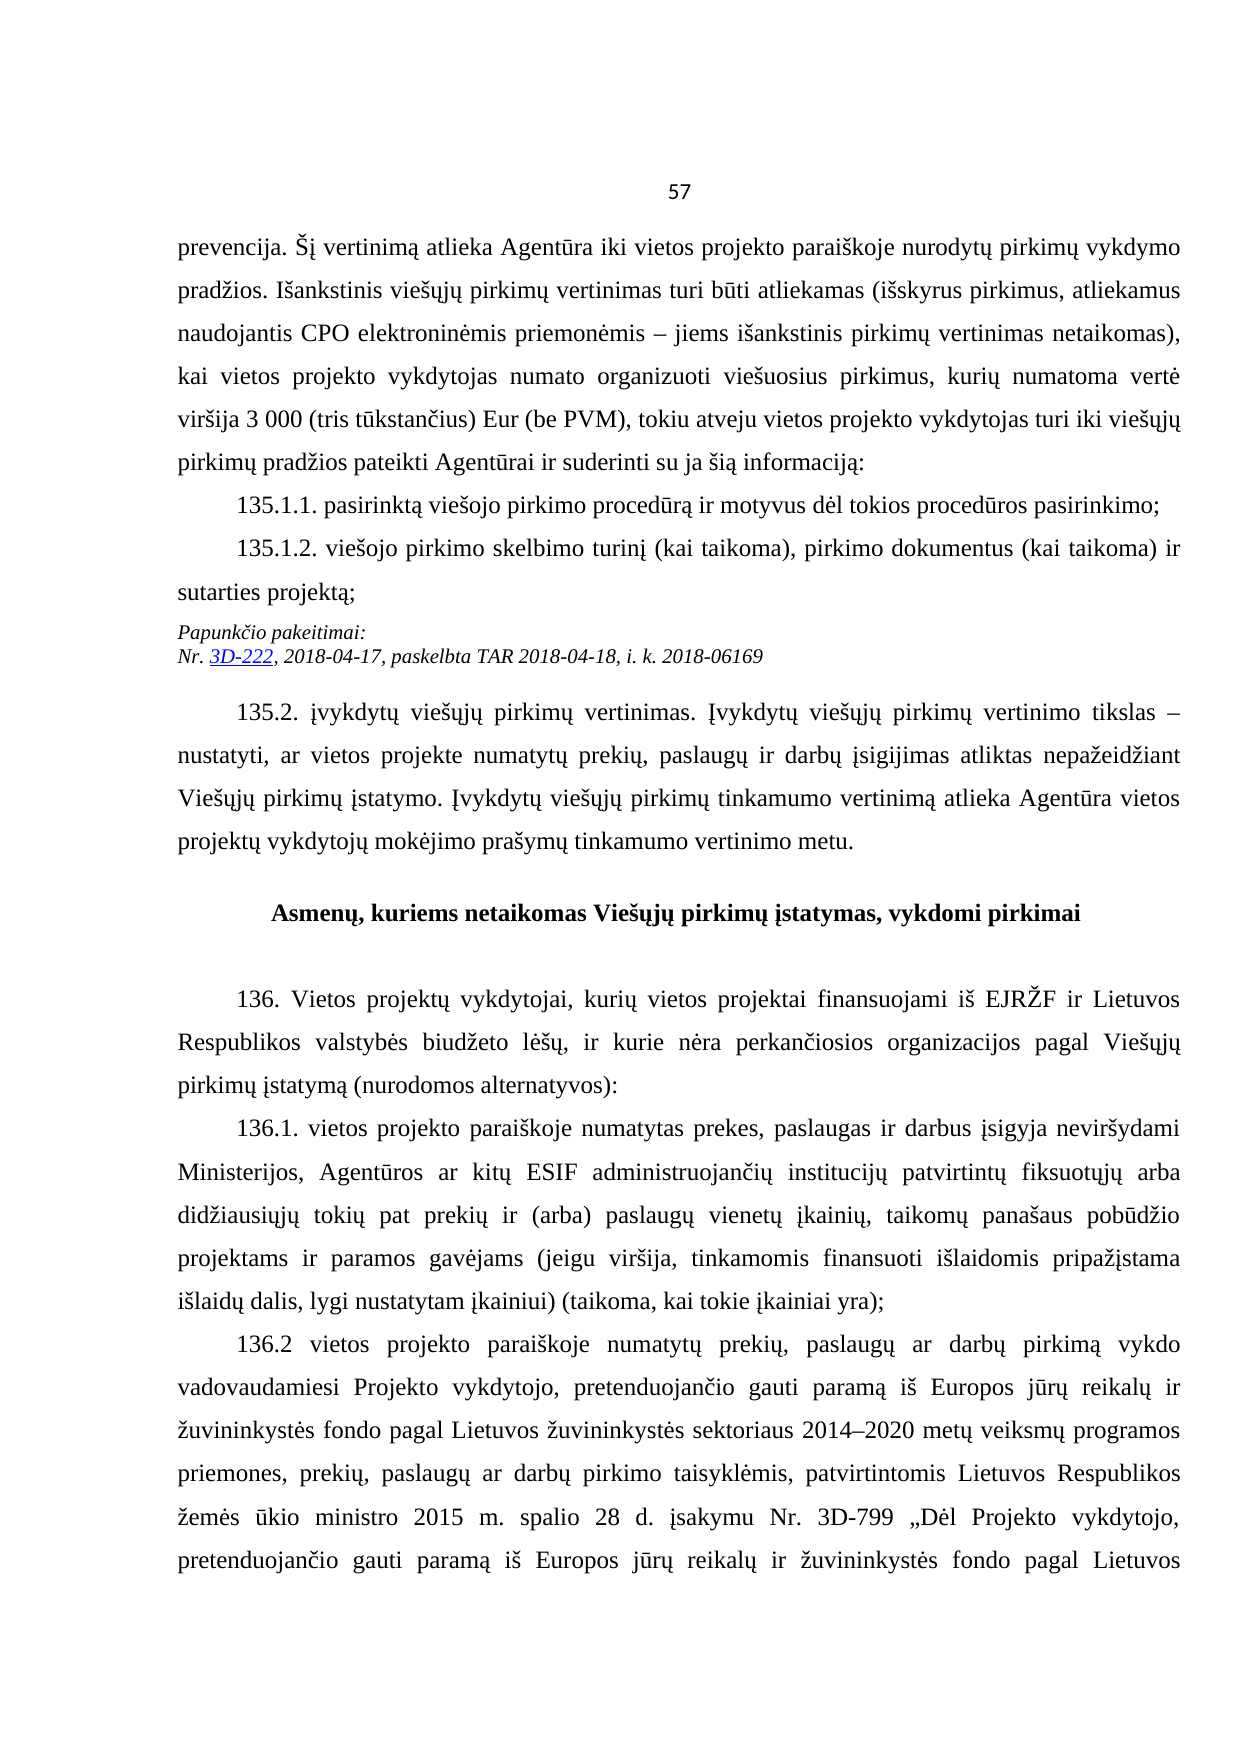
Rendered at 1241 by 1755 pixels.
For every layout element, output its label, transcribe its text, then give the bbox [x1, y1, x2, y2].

text 136.1. vietos projekto paraiškoje numatytas prekes, paslaugas ir darbus įsigyja neviršydami Ministerijos, Agentūros ar kitų ESIF administruojančių institucijų patvirtintų fiksuotųjų arba didžiausiųjų tokių pat prekių ir (arba) paslaugų vienetų įkainių, taikomų panašaus pobūdžio projektams ir paramos gavėjams (jeigu viršija, tinkamomis finansuoti išlaidomis pripažįstama išlaidų dalis, lygi nustatytam įkainiui) (taikoma, kai tokie įkainiai yra); [177, 1113, 1181, 1315]
text Asmenų, kuriems netaikomas Viešųjų pirkimų įstatymas, vykdomi pirkimai [177, 898, 1181, 927]
text prevencija. Šį vertinimą atlieka Agentūra iki vietos projekto paraiškoje nurodytų pirkimų vykdymo pradžios. Išankstinis viešųjų pirkimų vertinimas turi būti atliekamas (išskyrus pirkimus, atliekamus naudojantis CPO elektroninėmis priemonėmis – jiems išankstinis pirkimų vertinimas netaikomas), kai vietos projekto vykdytojas numato organizuoti viešuosius pirkimus, kurių numatoma vertė viršija 3 000 (tris tūkstančius) Eur (be PVM), tokiu atveju vietos projekto vykdytojas turi iki viešųjų pirkimų pradžios pateikti Agentūrai ir suderinti su ja šią informaciją: [177, 232, 1181, 476]
text 135.2. įvykdytų viešųjų pirkimų vertinimas. Įvykdytų viešųjų pirkimų vertinimo tikslas – nustatyti, ar vietos projekte numatytų prekių, paslaugų ir darbų įsigijimas atliktas nepažeidžiant Viešųjų pirkimų įstatymo. Įvykdytų viešųjų pirkimų tinkamumo vertinimą atlieka Agentūra vietos projektų vykdytojų mokėjimo prašymų tinkamumo vertinimo metu. [177, 697, 1181, 855]
text Papunkčio pakeitimai: [177, 620, 1181, 644]
text 135.1.1. pasirinktą viešojo pirkimo procedūrą ir motyvus dėl tokios procedūros pasirinkimo; [177, 490, 1181, 519]
text 136. Vietos projektų vykdytojai, kurių vietos projektai finansuojami iš EJRŽF ir Lietuvos Respublikos valstybės biudžeto lėšų, ir kurie nėra perkančiosios organizacijos pagal Viešųjų pirkimų įstatymą (nurodomos alternatyvos): [177, 984, 1181, 1099]
text 136.2 vietos projekto paraiškoje numatytų prekių, paslaugų ar darbų pirkimą vykdo vadovaudamiesi Projekto vykdytojo, pretenduojančio gauti paramą iš Europos jūrų reikalų ir žuvininkystės fondo pagal Lietuvos žuvininkystės sektoriaus 2014–2020 metų veiksmų programos priemones, prekių, paslaugų ar darbų pirkimo taisyklėmis, patvirtintomis Lietuvos Respublikos žemės ūkio ministro 2015 m. spalio 28 d. įsakymu Nr. 3D-799 „Dėl Projekto vykdytojo, pretenduojančio gauti paramą iš Europos jūrų reikalų ir žuvininkystės fondo pagal Lietuvos [177, 1329, 1181, 1573]
text Nr. 3D-222, 2018-04-17, paskelbta TAR 2018-04-18, i. k. 2018-06169 [177, 644, 1181, 668]
text 135.1.2. viešojo pirkimo skelbimo turinį (kai taikoma), pirkimo dokumentus (kai taikoma) ir sutarties projektą; [177, 533, 1181, 605]
